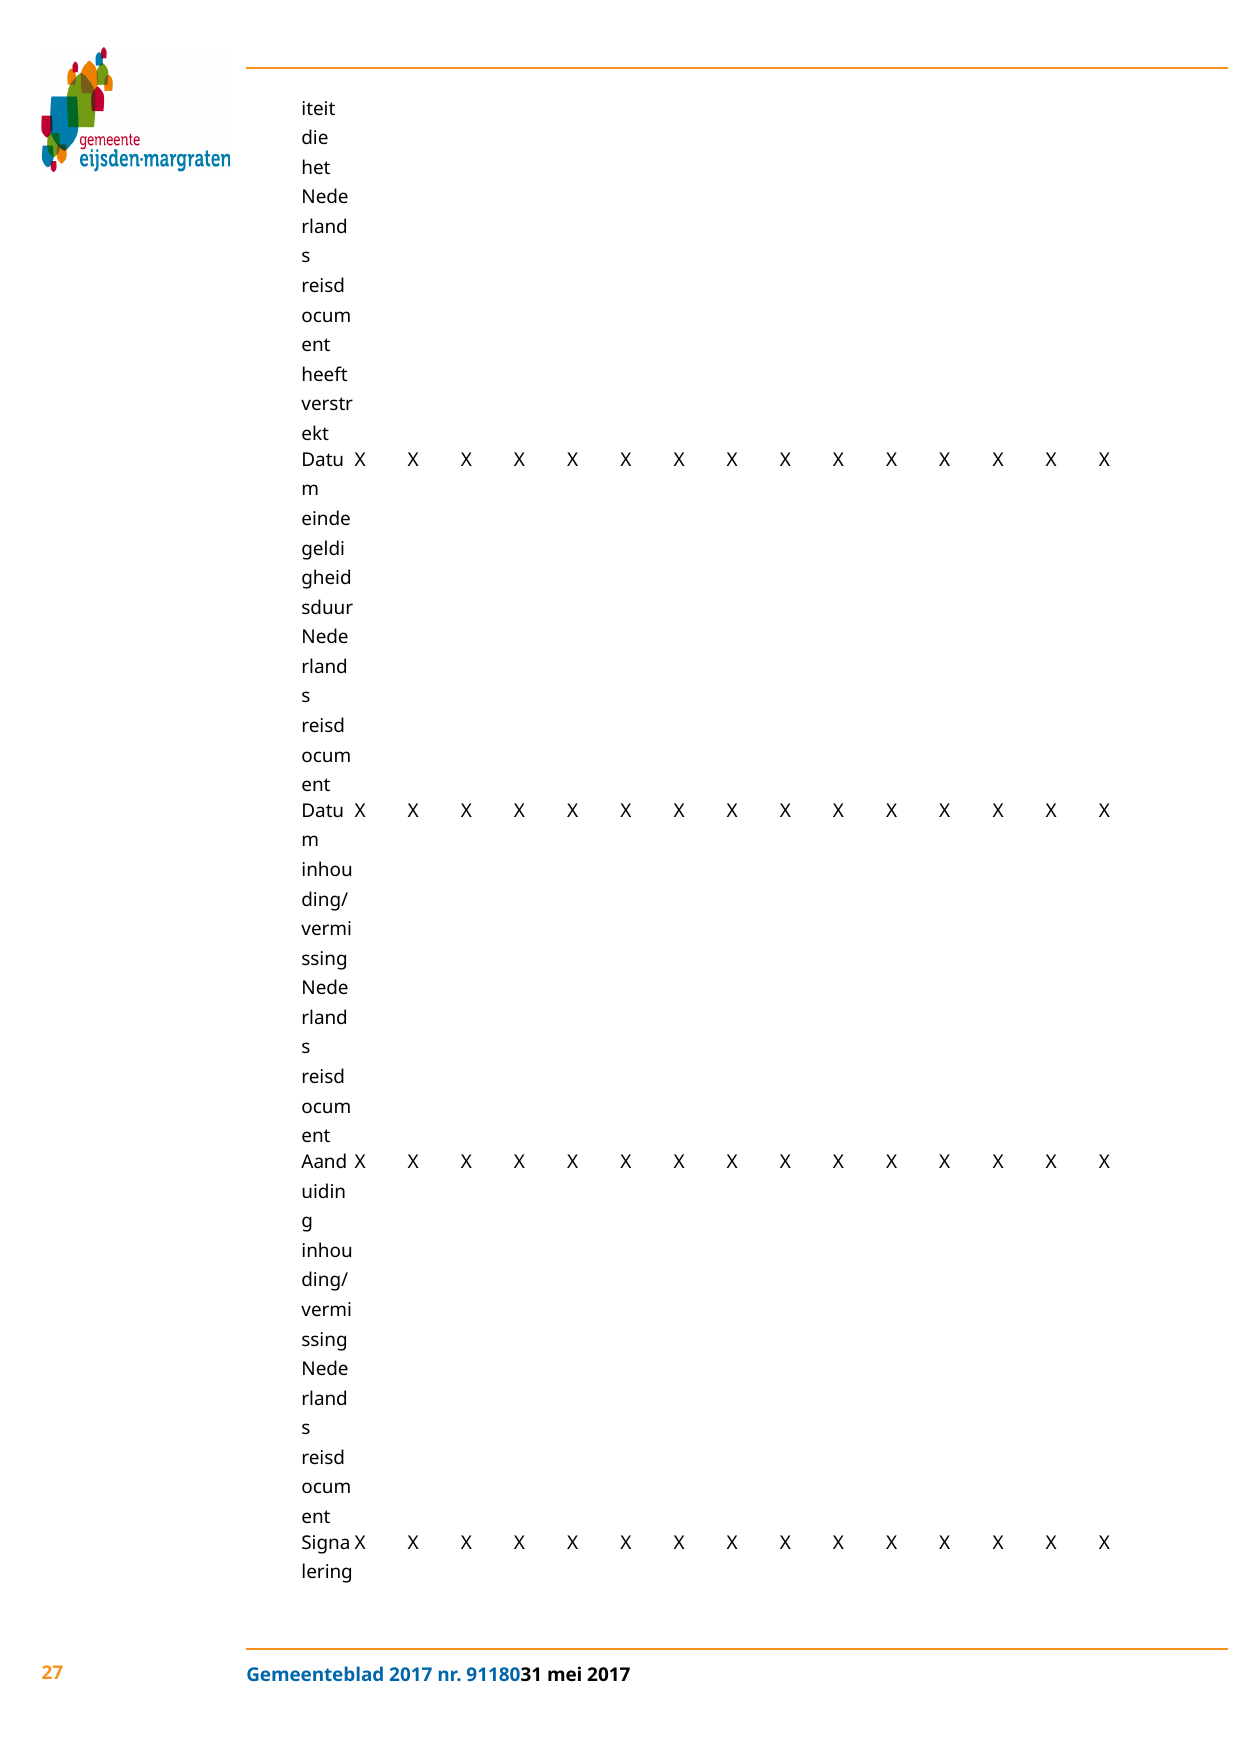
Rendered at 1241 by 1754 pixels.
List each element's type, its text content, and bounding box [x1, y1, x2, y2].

table_cell X [620, 1148, 673, 1529]
table_cell X [620, 446, 673, 797]
table_cell X [1099, 446, 1152, 797]
table_cell Signalering [301, 1529, 354, 1584]
table_cell X [673, 797, 726, 1148]
table_cell X [992, 797, 1045, 1148]
table_cell X [514, 446, 567, 797]
table_cell X [992, 1148, 1045, 1529]
table_cell X [992, 446, 1045, 797]
table_cell X [1045, 1529, 1098, 1584]
table_cell X [567, 797, 620, 1148]
table_cell [567, 95, 620, 446]
table_cell X [354, 797, 407, 1148]
table_cell X [833, 1148, 886, 1529]
table_cell X [886, 797, 939, 1148]
table_cell X [886, 446, 939, 797]
table_cell X [354, 1148, 407, 1529]
table_cell X [673, 1529, 726, 1584]
table_cell X [354, 446, 407, 797]
table_cell X [992, 1529, 1045, 1584]
table_cell X [408, 1529, 461, 1584]
table_cell [726, 95, 779, 446]
table_cell [248, 95, 301, 446]
table_cell [992, 95, 1045, 446]
table_cell X [1045, 797, 1098, 1148]
picture [41, 47, 231, 172]
table_cell X [726, 1529, 779, 1584]
table_cell X [1099, 1148, 1152, 1529]
table_cell [354, 95, 407, 446]
table_cell X [726, 797, 779, 1148]
table_cell Aanduiding inhouding/vermissing Nederlands reisdocument [301, 1148, 354, 1529]
table_cell [886, 95, 939, 446]
table_cell X [461, 446, 514, 797]
table_cell [673, 95, 726, 446]
table_cell X [939, 1529, 992, 1584]
table_cell [461, 95, 514, 446]
table_cell X [780, 1148, 833, 1529]
table_cell Datum inhouding/vermissing Nederlands reisdocument [301, 797, 354, 1148]
table_cell X [886, 1148, 939, 1529]
table_cell X [833, 1529, 886, 1584]
table_cell [939, 95, 992, 446]
table_cell X [726, 1148, 779, 1529]
table_cell [248, 1148, 301, 1529]
table_cell X [461, 1529, 514, 1584]
table_cell X [408, 797, 461, 1148]
table_cell X [514, 797, 567, 1148]
table_cell Datum einde geldigheidsduur Nederlands reisdocument [301, 446, 354, 797]
table_cell X [567, 1148, 620, 1529]
table_cell X [408, 1148, 461, 1529]
table_cell [514, 95, 567, 446]
table_cell X [354, 1529, 407, 1584]
table_cell X [567, 1529, 620, 1584]
table_cell X [461, 797, 514, 1148]
table_cell [1099, 95, 1152, 446]
table_cell [408, 95, 461, 446]
table_cell X [514, 1148, 567, 1529]
table_cell X [780, 446, 833, 797]
table_cell X [1099, 797, 1152, 1148]
table_cell [780, 95, 833, 446]
table_cell X [620, 797, 673, 1148]
table_cell X [833, 797, 886, 1148]
table_cell X [780, 797, 833, 1148]
table_cell X [886, 1529, 939, 1584]
table_cell [248, 797, 301, 1148]
table_cell [248, 1529, 301, 1584]
table_cell X [1045, 446, 1098, 797]
table_cell X [673, 446, 726, 797]
table_cell X [461, 1148, 514, 1529]
table_cell X [1045, 1148, 1098, 1529]
table_cell X [567, 446, 620, 797]
table_cell [248, 446, 301, 797]
table_cell X [726, 446, 779, 797]
table_cell X [673, 1148, 726, 1529]
table_cell X [1099, 1529, 1152, 1584]
table_cell X [408, 446, 461, 797]
table_cell X [514, 1529, 567, 1584]
table_cell [620, 95, 673, 446]
table_cell X [939, 1148, 992, 1529]
table_cell iteit die het Nederlands reisdocument heeft verstrekt [301, 95, 354, 446]
table_cell X [620, 1529, 673, 1584]
table_cell X [780, 1529, 833, 1584]
table_cell X [939, 797, 992, 1148]
table_cell X [833, 446, 886, 797]
table_cell [833, 95, 886, 446]
table_cell [1045, 95, 1098, 446]
table_cell X [939, 446, 992, 797]
